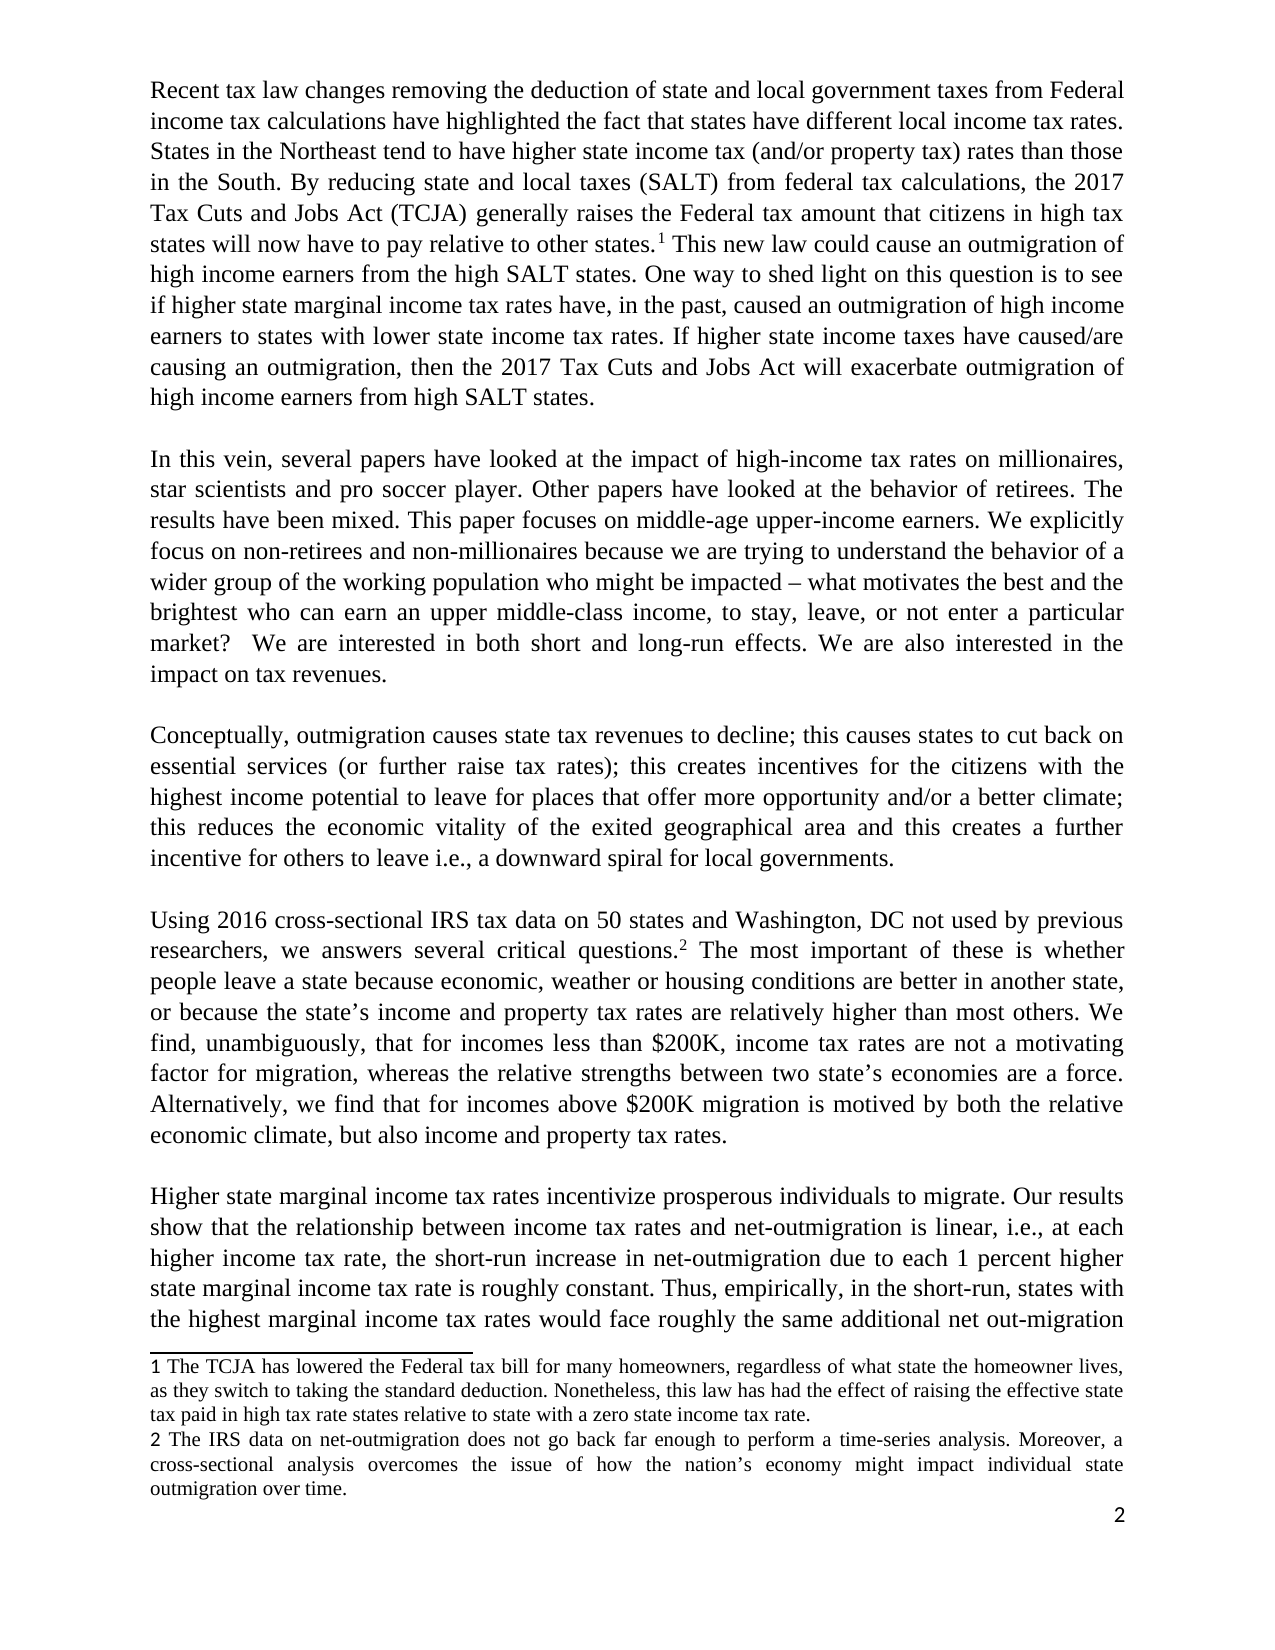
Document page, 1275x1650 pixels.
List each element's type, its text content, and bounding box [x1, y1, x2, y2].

text In this vein, several papers have looked at the impact of high-income tax rates on millionaires, star scientists and pro soccer player. Other papers have looked at the behavior of retirees. The results have been mixed. This paper focuses on middle-age upper-income earners. We explicitly focus on non-retirees and non-millionaires because we are trying to understand the behavior of a wider group of the working population who might be impacted – what motivates the best and the brightest who can earn an upper middle-class income, to stay, leave, or not enter a particular market? We are interested in both short and long-run effects. We are also interested in the impact on tax revenues. [150, 444, 1125, 688]
text Recent tax law changes removing the deduction of state and local government taxes from Federal income tax calculations have highlighted the fact that states have different local income tax rates. States in the Northeast tend to have higher state income tax (and/or property tax) rates than those in the South. By reducing state and local taxes (SALT) from federal tax calculations, the 2017 Tax Cuts and Jobs Act (TCJA) generally raises the Federal tax amount that citizens in high tax states will now have to pay relative to other states. This new law could cause an outmigration of high income earners from the high SALT states. One way to shed light on this question is to see if higher state marginal income tax rates have, in the past, caused an outmigration of high income earners to states with lower state income tax rates. If higher state income taxes have caused/are causing an outmigration, then the 2017 Tax Cuts and Jobs Act will exacerbate outmigration of high income earners from high SALT states. [150, 75, 1125, 411]
text The IRS data on net-outmigration does not go back far enough to perform a time-series analysis. Moreover, a cross-sectional analysis overcomes the issue of how the nation’s economy might impact individual state outmigration over time. [150, 1426, 1125, 1500]
text The TCJA has lowered the Federal tax bill for many homeowners, regardless of what state the homeowner lives, as they switch to taking the standard deduction. Nonetheless, this law has had the effect of raising the effective state tax paid in high tax rate states relative to state with a zero state income tax rate. [150, 1353, 1125, 1426]
text Using 2016 cross-sectional IRS tax data on 50 states and Washington, DC not used by previous researchers, we answers several critical questions. The most important of these is whether people leave a state because economic, weather or housing conditions are better in another state, or because the state’s income and property tax rates are relatively higher than most others. We find, unambiguously, that for incomes less than $200K, income tax rates are not a motivating factor for migration, whereas the relative strengths between two state’s economies are a force. Alternatively, we find that for incomes above $200K migration is motived by both the relative economic climate, but also income and property tax rates. [150, 905, 1125, 1148]
text Conceptually, outmigration causes state tax revenues to decline; this causes states to cut back on essential services (or further raise tax rates); this creates incentives for the citizens with the highest income potential to leave for places that offer more opportunity and/or a better climate; this reduces the economic vitality of the exited geographical area and this creates a further incentive for others to leave i.e., a downward spiral for local governments. [150, 720, 1125, 872]
text Higher state marginal income tax rates incentivize prosperous individuals to migrate. Our results show that the relationship between income tax rates and net-outmigration is linear, i.e., at each higher income tax rate, the short-run increase in net-outmigration due to each 1 percent higher state marginal income tax rate is roughly constant. Thus, empirically, in the short-run, states with the highest marginal income tax rates would face roughly the same additional net out-migration [150, 1181, 1125, 1333]
